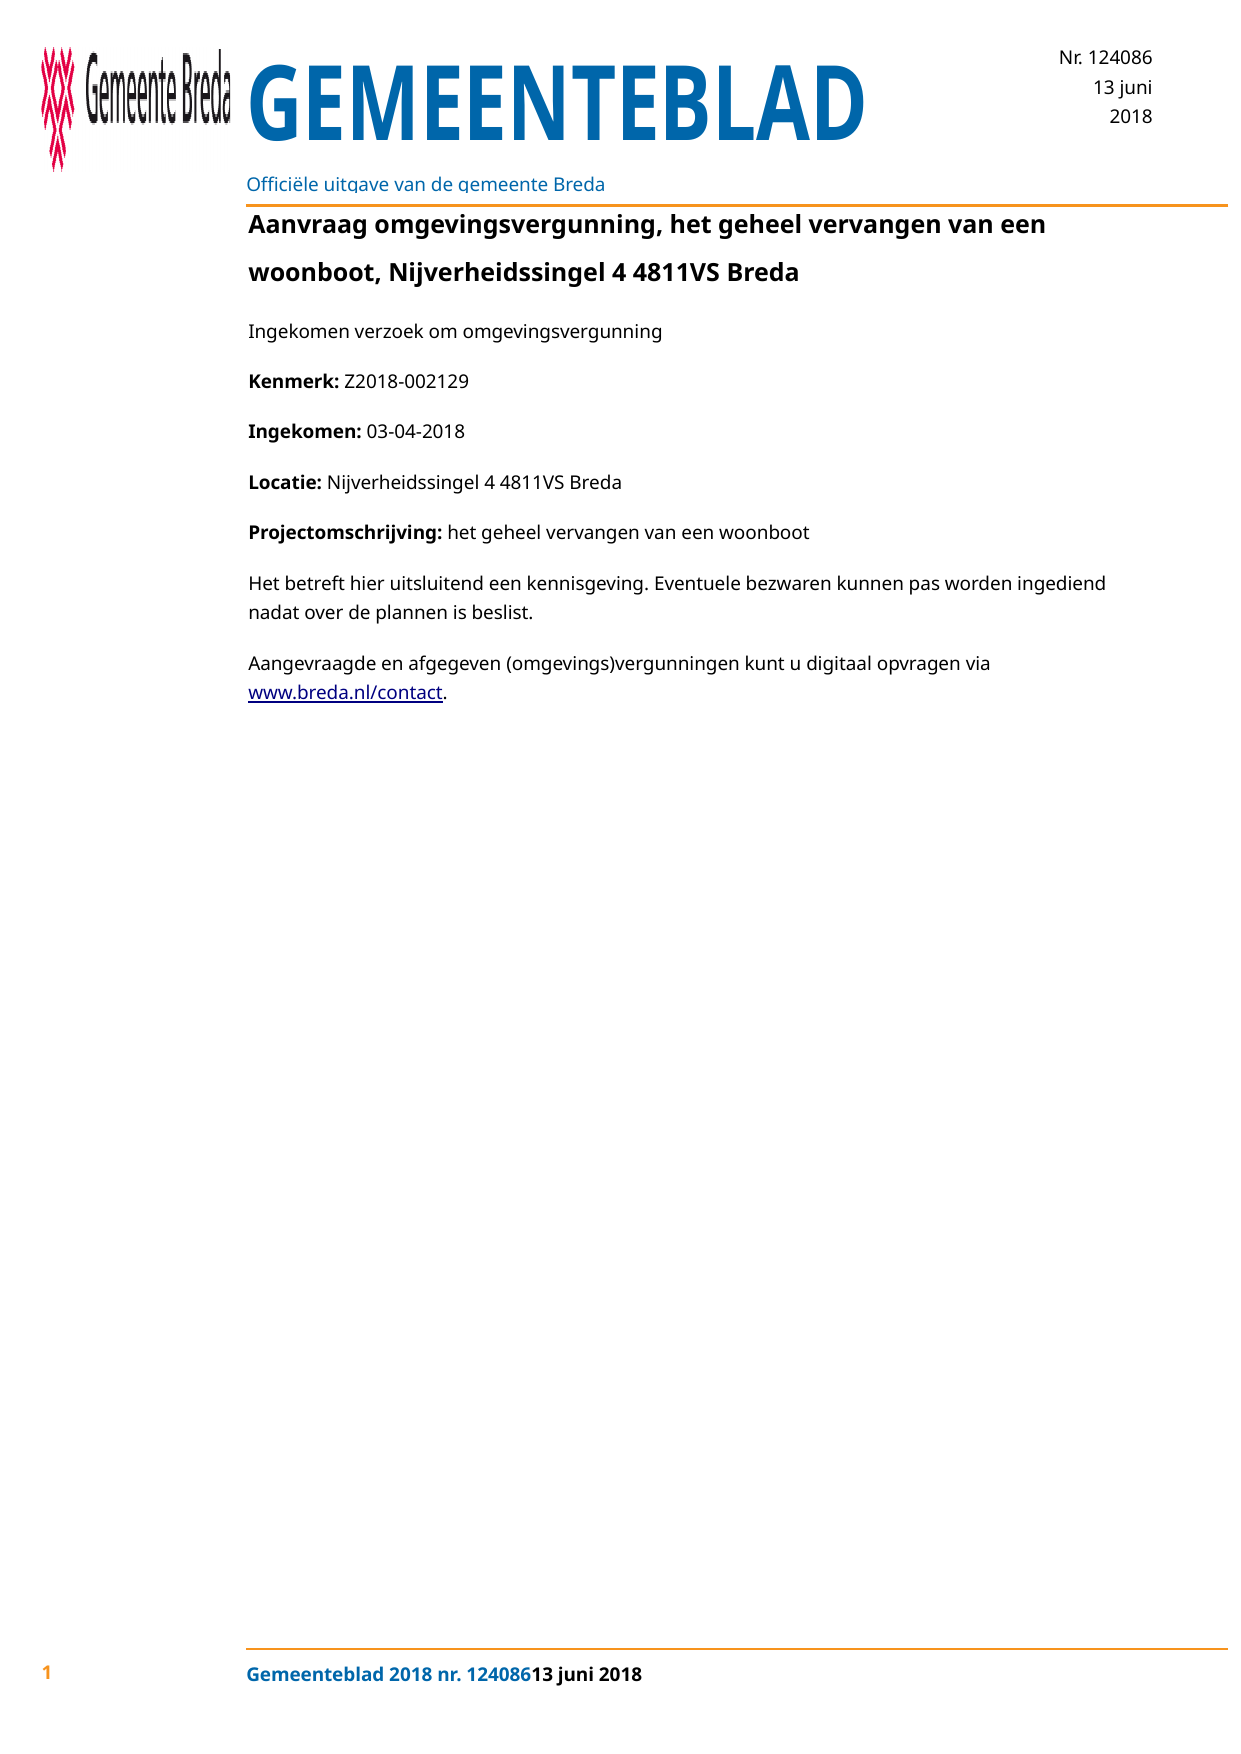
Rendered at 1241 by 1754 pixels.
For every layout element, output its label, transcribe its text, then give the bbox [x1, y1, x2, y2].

picture [41, 47, 231, 172]
text Aanvraag omgevingsvergunning, het geheel vervangen van een woonboot, Nijverheidssingel 4 4811VS Breda [248, 207, 1152, 288]
text Locatie: Nijverheidssingel 4 4811VS Breda [248, 469, 1152, 495]
text Aangevraagde en afgegeven (omgevings)vergunningen kunt u digitaal opvragen via www.breda.nl/contact. [248, 650, 1152, 705]
text Ingekomen verzoek om omgevingsvergunning [248, 318, 1152, 344]
text Projectomschrijving: het geheel vervangen van een woonboot [248, 519, 1152, 545]
text Ingekomen: 03-04-2018 [248, 419, 1152, 444]
text Het betreft hier uitsluitend een kennisgeving. Eventuele bezwaren kunnen pas worden ingediend nadat over de plannen is beslist. [248, 570, 1152, 625]
text Kenmerk: Z2018-002129 [248, 368, 1152, 394]
